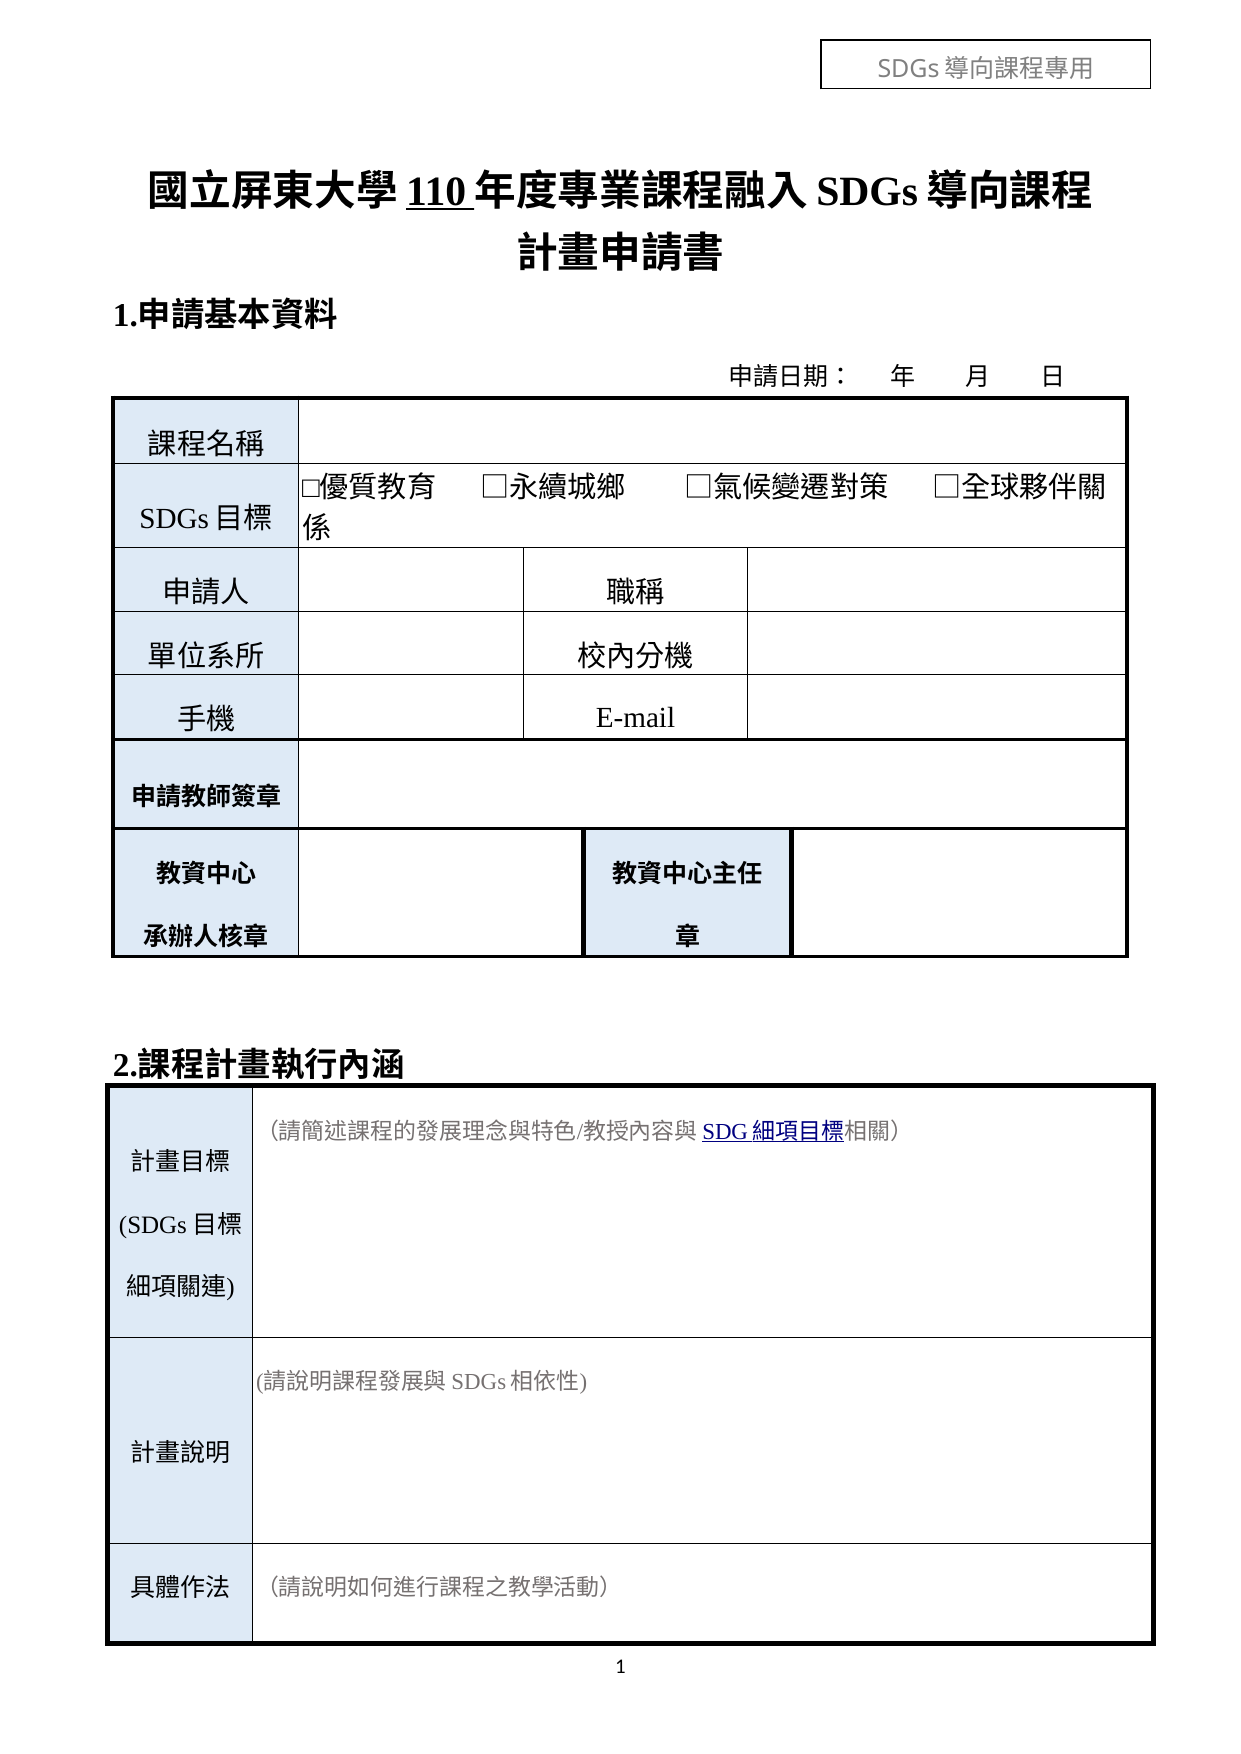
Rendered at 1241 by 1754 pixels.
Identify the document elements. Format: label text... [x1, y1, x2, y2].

table_cell [299, 548, 523, 611]
table_cell （請說明如何進行課程之教學活動） [253, 1544, 1151, 1641]
table_cell 教資中心主任 章 [586, 830, 789, 955]
text 申請日期： 年 月 日 [131, 333, 1065, 396]
table_cell (請說明課程發展與SDGs相依性) [253, 1338, 1151, 1543]
table_header [299, 400, 1125, 463]
table_cell [748, 548, 1125, 611]
table_cell [299, 612, 523, 674]
table_header （請簡述課程的發展理念與特色/教授內容與SDG細項目標相關） [253, 1088, 1151, 1337]
table_header 課程名稱 [115, 400, 298, 463]
table_cell [299, 675, 523, 738]
table_cell 具體作法 [110, 1544, 252, 1641]
table_cell 校內分機 [524, 612, 747, 674]
table_header 計畫目標 (SDGs目標細項關連) [110, 1088, 252, 1337]
table_cell [748, 675, 1125, 738]
table_cell SDGs目標 [115, 464, 298, 547]
table_cell □優質教育 □永續城鄉 □氣候變遷對策 □全球夥伴關係 [299, 464, 1125, 547]
table_cell E-mail [524, 675, 747, 738]
table_cell 計畫說明 [110, 1338, 252, 1543]
table_cell 申請教師簽章 [115, 741, 298, 827]
table_cell 手機 [115, 675, 298, 738]
text 國立屏東大學110年度專業課程融入SDGs導向課程 [75, 146, 1165, 208]
table_cell [794, 830, 1125, 955]
table_cell 職稱 [524, 548, 747, 611]
table_cell [299, 830, 581, 955]
table_cell 申請人 [115, 548, 298, 611]
text 計畫申請書 [75, 208, 1165, 271]
table_cell 教資中心 承辦人核章 [115, 830, 298, 955]
table_cell [748, 612, 1125, 674]
text 2.課程計畫執行內涵 [113, 1021, 1165, 1083]
text 1.申請基本資料 [113, 271, 1165, 333]
table_cell [299, 741, 1125, 827]
table_cell 單位系所 [115, 612, 298, 674]
